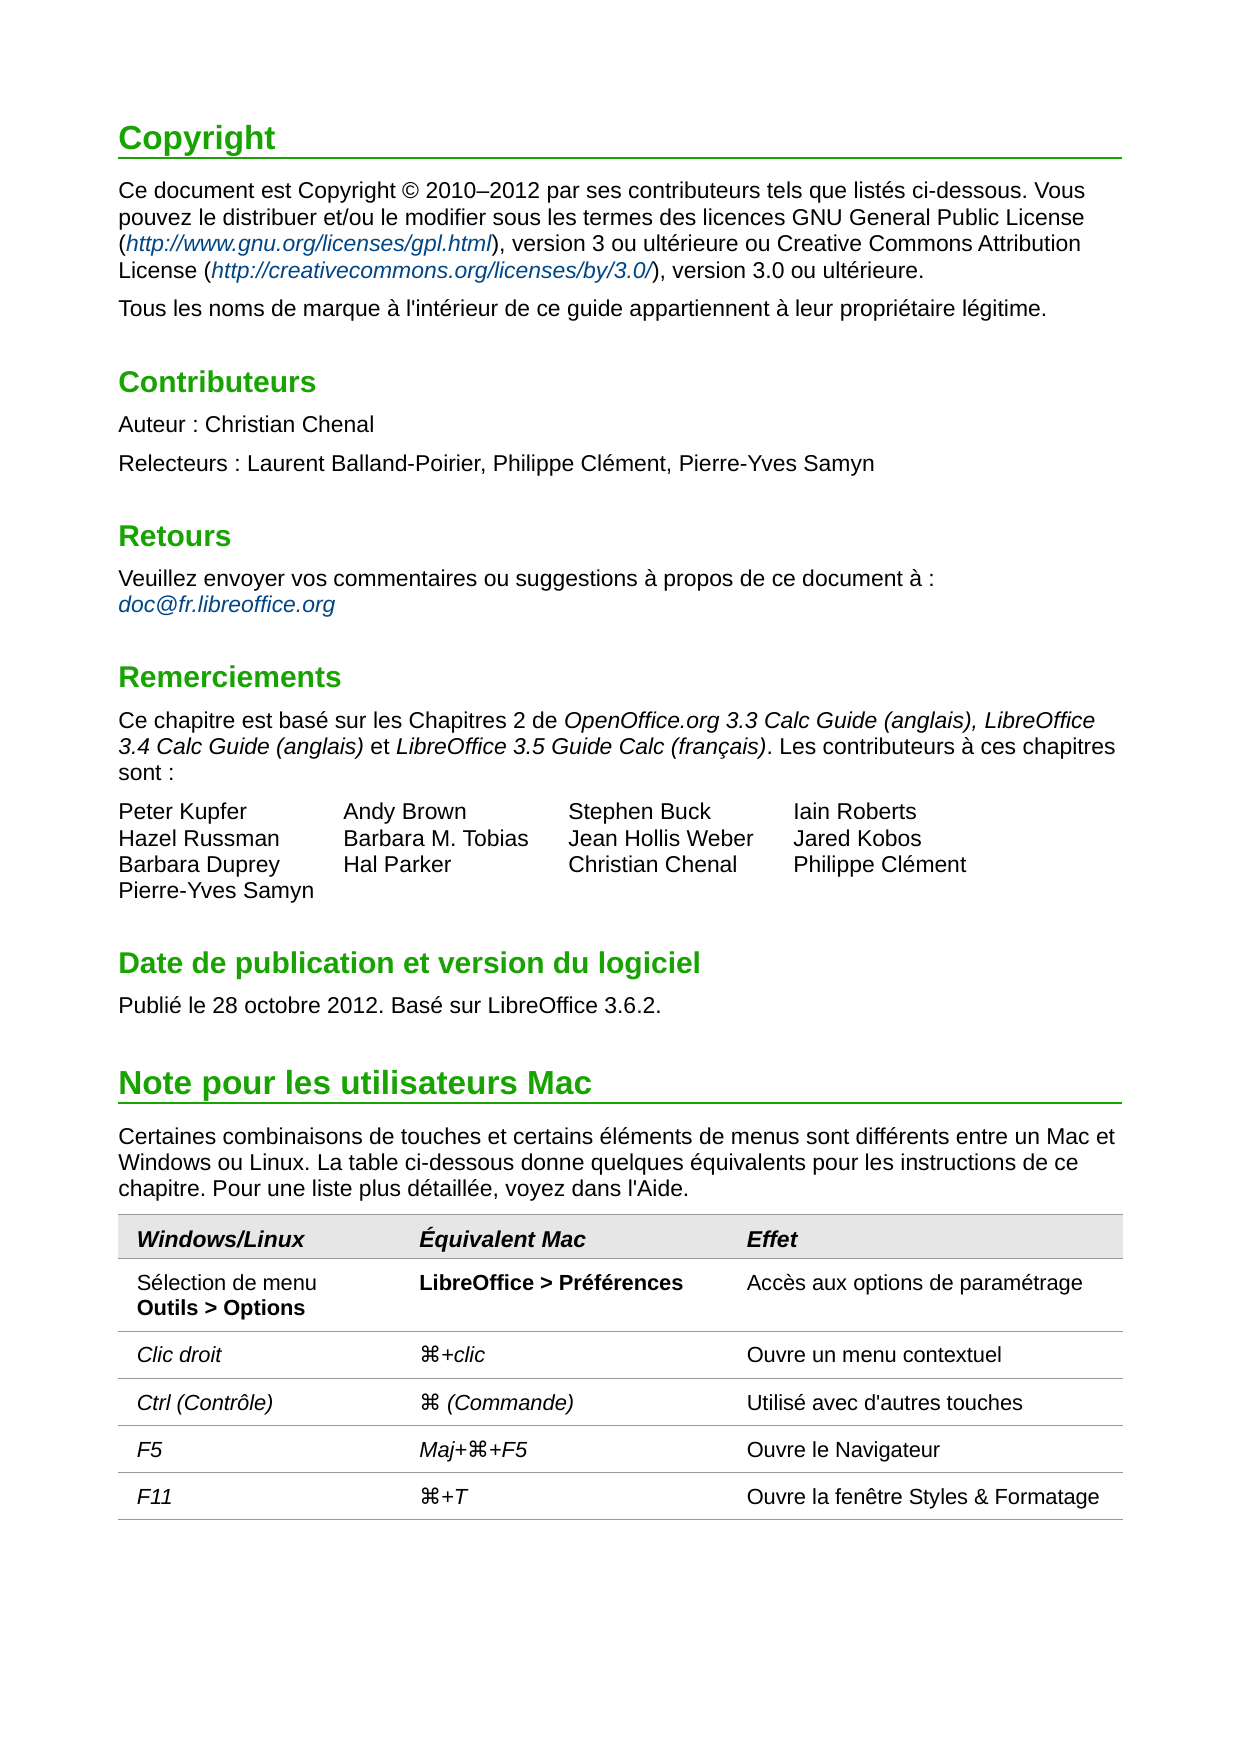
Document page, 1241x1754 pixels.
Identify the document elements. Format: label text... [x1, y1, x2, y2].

text Date de publication et version du logiciel [118, 946, 1122, 980]
table_cell ⌘ (Commande) [401, 1379, 728, 1425]
table_cell Ouvre le Navigateur [728, 1426, 1123, 1472]
table_cell F5 [118, 1426, 401, 1472]
table_cell Clic droit [118, 1332, 401, 1378]
table_cell Utilisé avec d'autres touches [728, 1379, 1123, 1425]
table_cell Accès aux options de paramétrage [728, 1259, 1123, 1331]
table_cell ⌘+T [401, 1473, 728, 1519]
text Relecteurs : Laurent Balland-Poirier, Philippe Clément, Pierre-Yves Samyn [118, 449, 1122, 476]
table_cell ⌘+clic [401, 1332, 728, 1378]
subtitle Note pour les utilisateurs Mac [118, 1063, 1122, 1102]
text Remerciements [118, 659, 1122, 694]
table_header Équivalent Mac [401, 1215, 728, 1258]
text Auteur : Christian Chenal [118, 411, 1122, 437]
table_cell Ouvre la fenêtre Styles & Formatage [728, 1473, 1123, 1519]
text Tous les noms de marque à l'intérieur de ce guide appartiennent à leur propriétaire légitime. [118, 295, 1122, 322]
table_cell Maj+⌘+F5 [401, 1426, 728, 1472]
text Contributeurs [118, 364, 1122, 398]
text Publié le 28 octobre 2012. Basé sur LibreOffice 3.6.2. [118, 992, 1122, 1019]
text Ce chapitre est basé sur les Chapitres 2 de OpenOffice.org 3.3 Calc Guide (anglais), LibreOffice 3.4 Calc Guide (anglais) et LibreOffice 3.5 Guide Calc (français). Les contributeurs à ces chapitres sont : [118, 707, 1122, 786]
table_cell F11 [118, 1473, 401, 1519]
text Certaines combinaisons de touches et certains éléments de menus sont différents entre un Mac et Windows ou Linux. La table ci-dessous donne quelques équivalents pour les instructions de ce chapitre. Pour une liste plus détaillée, voyez dans l'Aide. [118, 1123, 1122, 1202]
text Retours [118, 518, 1122, 552]
table_cell LibreOffice > Préférences [401, 1259, 728, 1331]
table_header Windows/Linux [118, 1215, 401, 1258]
text Ce document est Copyright © 2010–2012 par ses contributeurs tels que listés ci-dessous. Vous pouvez le distribuer et/ou le modifier sous les termes des licences GNU General Public License (http://www.gnu.org/licenses/gpl.html), version 3 ou ultérieure ou Creative Commons Attribution License (http://creativecommons.org/licenses/by/3.0/), version 3.0 ou ultérieure. [118, 177, 1122, 283]
table_cell Ouvre un menu contextuel [728, 1332, 1123, 1378]
table_header Effet [728, 1215, 1123, 1258]
table_cell Sélection de menu Outils > Options [118, 1259, 401, 1331]
table_cell Ctrl (Contrôle) [118, 1379, 401, 1425]
subtitle Copyright [118, 118, 1122, 157]
text Veuillez envoyer vos commentaires ou suggestions à propos de ce document à : doc@fr.libreoffice.org [118, 565, 1122, 618]
text Peter Kupfer Andy Brown Stephen Buck Iain Roberts Hazel Russman Barbara M. Tobias Jean Hollis Weber Jared Kobos Barbara Duprey Hal Parker Christian Chenal Philippe Clément Pierre-Yves Samyn [118, 798, 1122, 903]
